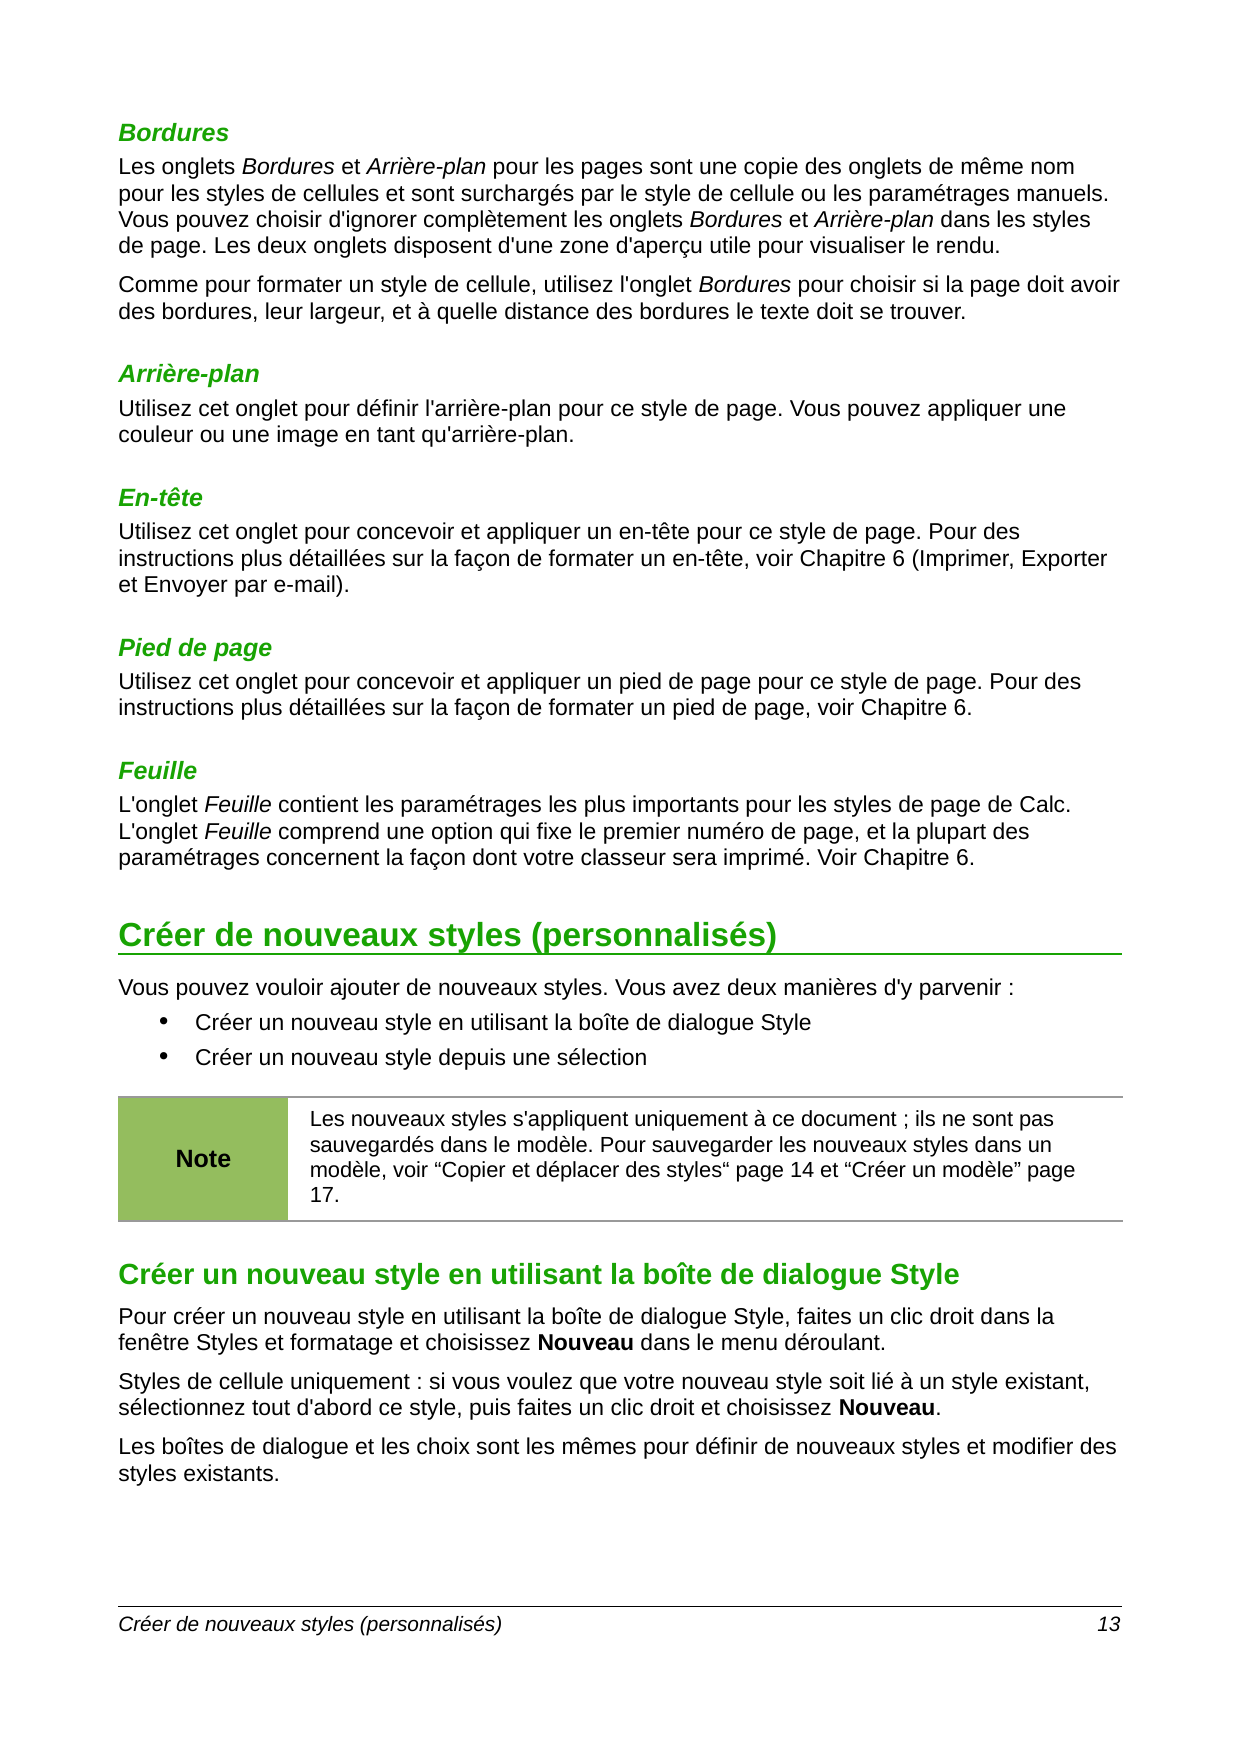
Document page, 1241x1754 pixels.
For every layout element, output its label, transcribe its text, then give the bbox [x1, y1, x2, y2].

text Les onglets Bordures et Arrière-plan pour les pages sont une copie des onglets de même nom pour les styles de cellules et sont surchargés par le style de cellule ou les paramétrages manuels. Vous pouvez choisir d'ignorer complètement les onglets Bordures et Arrière-plan dans les styles de page. Les deux onglets disposent d'une zone d'aperçu utile pour visualiser le rendu. [118, 153, 1122, 259]
subtitle Arrière-plan [118, 359, 1122, 388]
table_header Note [118, 1098, 288, 1220]
table_header Les nouveaux styles s'appliquent uniquement à ce document ; ils ne sont pas sauvegardés dans le modèle. Pour sauvegarder les nouveaux styles dans un modèle, voir “Copier et déplacer des styles“ page 14 et “Créer un modèle” page 17. [288, 1098, 1122, 1220]
list Créer un nouveau style depuis une sélection [156, 1042, 1122, 1072]
list Vous pouvez vouloir ajouter de nouveaux styles. Vous avez deux manières d'y parvenir : [118, 974, 1122, 1001]
text Comme pour formater un style de cellule, utilisez l'onglet Bordures pour choisir si la page doit avoir des bordures, leur largeur, et à quelle distance des bordures le texte doit se trouver. [118, 271, 1122, 324]
subtitle Bordures [118, 118, 1122, 147]
subtitle Feuille [118, 756, 1122, 785]
text L'onglet Feuille contient les paramétrages les plus importants pour les styles de page de Calc. L'onglet Feuille comprend une option qui fixe le premier numéro de page, et la plupart des paramétrages concernent la façon dont votre classeur sera imprimé. Voir Chapitre 6. [118, 791, 1122, 870]
text Pour créer un nouveau style en utilisant la boîte de dialogue Style, faites un clic droit dans la fenêtre Styles et formatage et choisissez Nouveau dans le menu déroulant. [118, 1303, 1122, 1355]
text Styles de cellule uniquement : si vous voulez que votre nouveau style soit lié à un style existant, sélectionnez tout d'abord ce style, puis faites un clic droit et choisissez Nouveau. [118, 1368, 1122, 1421]
text Utilisez cet onglet pour définir l'arrière-plan pour ce style de page. Vous pouvez appliquer une couleur ou une image en tant qu'arrière-plan. [118, 395, 1122, 447]
subtitle Pied de page [118, 633, 1122, 661]
subtitle Créer un nouveau style en utilisant la boîte de dialogue Style [118, 1257, 1122, 1290]
subtitle En-tête [118, 483, 1122, 512]
list Créer un nouveau style en utilisant la boîte de dialogue Style [156, 1007, 1122, 1036]
text Utilisez cet onglet pour concevoir et appliquer un pied de page pour ce style de page. Pour des instructions plus détaillées sur la façon de formater un pied de page, voir Chapitre 6. [118, 668, 1122, 721]
text Les boîtes de dialogue et les choix sont les mêmes pour définir de nouveaux styles et modifier des styles existants. [118, 1433, 1122, 1486]
text Utilisez cet onglet pour concevoir et appliquer un en-tête pour ce style de page. Pour des instructions plus détaillées sur la façon de formater un en-tête, voir Chapitre 6 (Imprimer, Exporter et Envoyer par e-mail). [118, 518, 1122, 597]
subtitle Créer de nouveaux styles (personnalisés) [118, 915, 1122, 953]
